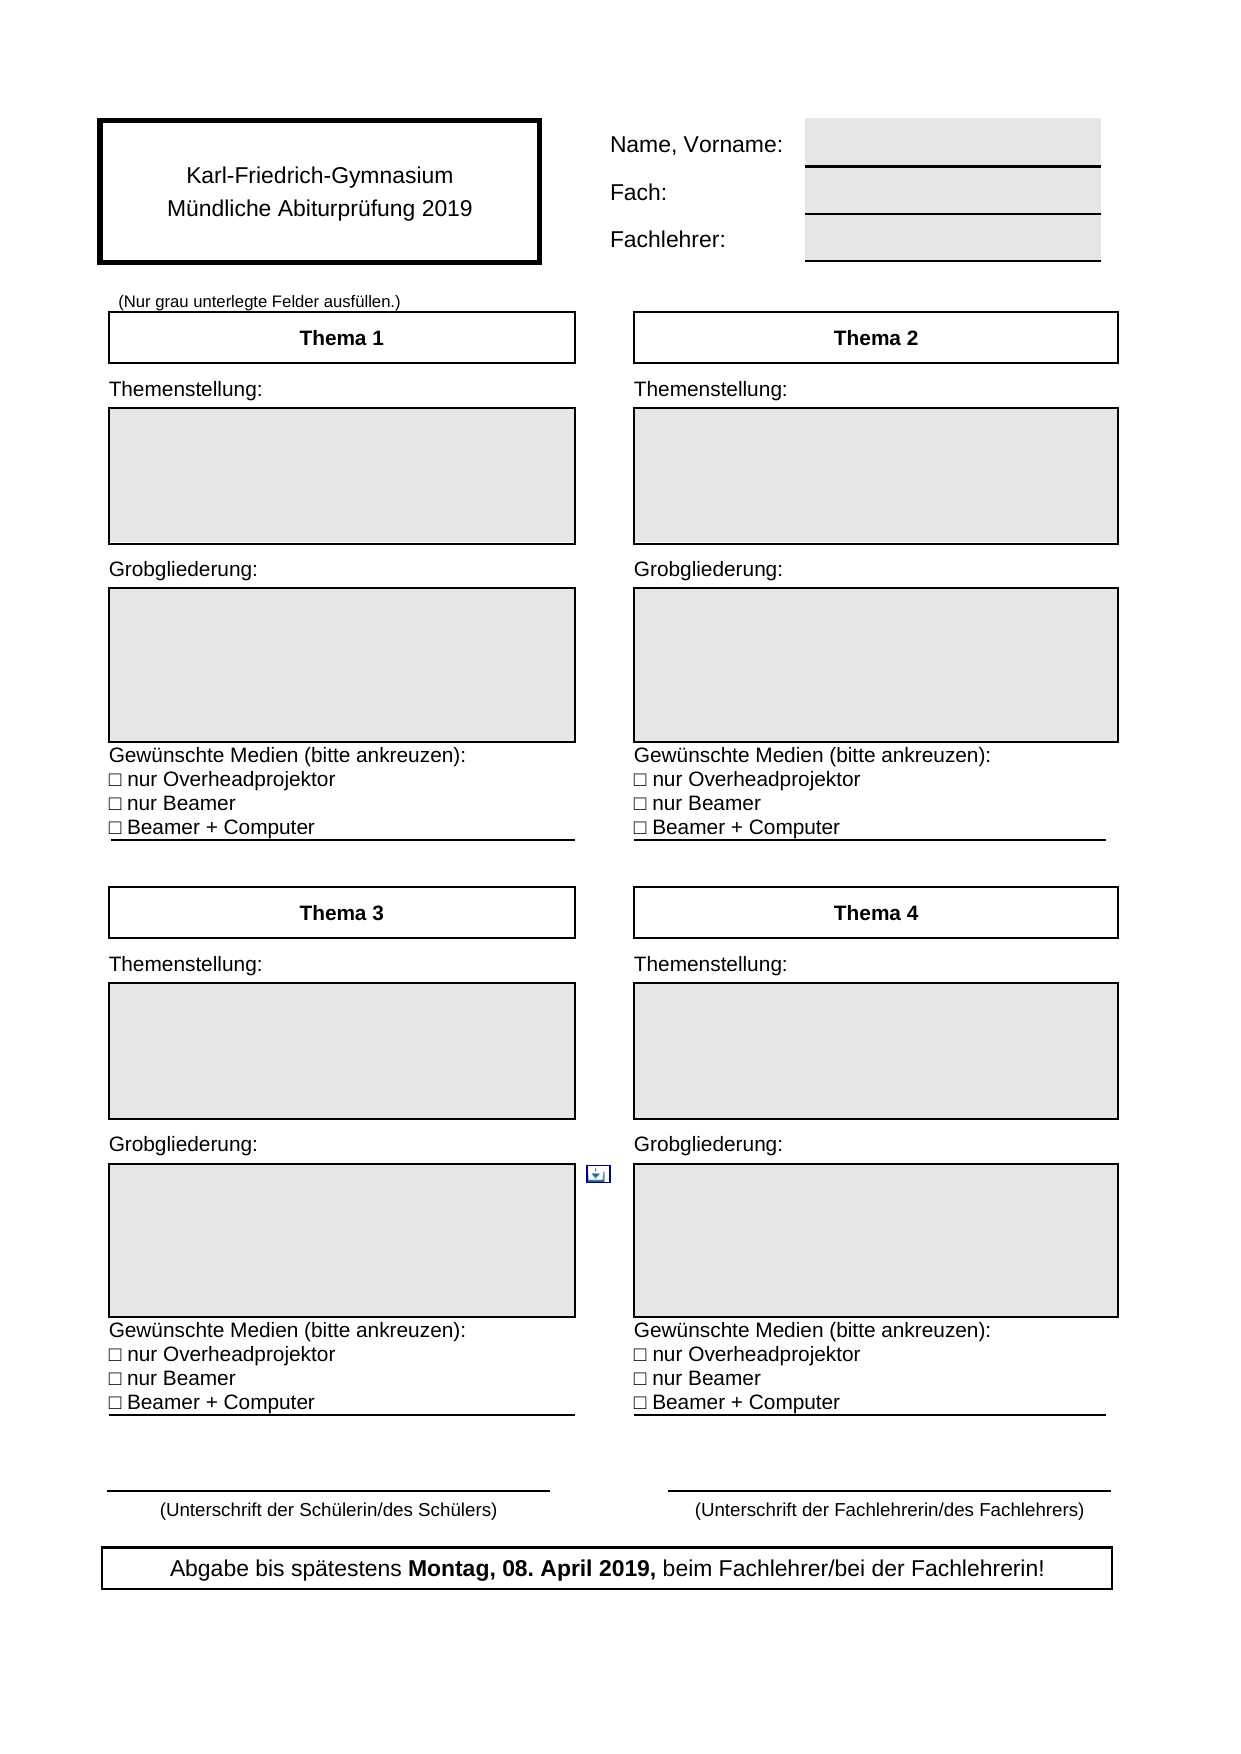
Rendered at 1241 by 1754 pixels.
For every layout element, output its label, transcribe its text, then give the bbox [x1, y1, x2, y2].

table_cell [1106, 1120, 1118, 1162]
table_cell [110, 984, 574, 1118]
table_cell [575, 937, 634, 982]
table_cell [109, 839, 575, 886]
table_cell [576, 587, 633, 741]
table_cell Grobgliederung: [109, 1120, 575, 1162]
table_cell Fach: [599, 165, 805, 213]
table_header (Unterschrift der Fachlehrerin/des Fachlehrers) [668, 1492, 1111, 1520]
table_cell Gewünschte Medien (bitte ankreuzen): □ nur Overheadprojektor □ nur Beamer □ Beamer + Computer [109, 743, 575, 839]
table_cell [1106, 364, 1118, 407]
text (Nur grau unterlegte Felder ausfüllen.) [118, 292, 1122, 311]
table_cell Thema 3 [110, 888, 574, 937]
table_cell Grobgliederung: [634, 1120, 1106, 1162]
table_header [576, 311, 633, 362]
table_cell [635, 1165, 1117, 1316]
table_cell [575, 543, 634, 587]
table_cell [575, 1316, 634, 1414]
picture [588, 1166, 609, 1182]
table_header [550, 1490, 668, 1520]
table_cell [575, 1118, 634, 1162]
table_cell [576, 982, 633, 1118]
table_cell [635, 409, 1117, 542]
table_cell Thema 4 [635, 888, 1117, 937]
table_cell Themenstellung: [109, 939, 575, 982]
table_cell [635, 589, 1117, 741]
table_cell [576, 886, 633, 937]
table_cell [1106, 839, 1118, 886]
table_header Name, Vorname: [599, 118, 805, 165]
table_cell Themenstellung: [109, 364, 575, 407]
table_cell [1106, 743, 1118, 839]
table_cell Grobgliederung: [634, 545, 1106, 587]
table_header [542, 118, 598, 165]
table_cell Themenstellung: [634, 364, 1106, 407]
table_cell Gewünschte Medien (bitte ankreuzen): □ nur Overheadprojektor □ nur Beamer □ Beamer + Computer [634, 1318, 1106, 1414]
table_cell [805, 215, 1101, 260]
table_header Abgabe bis spätestens Montag, 08. April 2019, beim Fachlehrer/bei der Fachlehrerin! [103, 1549, 1111, 1587]
table_header Karl-Friedrich-Gymnasium Mündliche Abiturprüfung 2019 [103, 123, 537, 260]
table_cell Themenstellung: [634, 939, 1106, 982]
table_cell [634, 841, 1106, 886]
table_cell [110, 589, 574, 741]
table_header Thema 2 [635, 313, 1117, 362]
table_cell [542, 213, 598, 260]
table_cell [575, 362, 634, 407]
table_cell [542, 165, 598, 213]
table_cell [575, 839, 634, 886]
table_cell [1106, 1318, 1118, 1414]
table_header [805, 118, 1101, 165]
table_cell [635, 984, 1117, 1118]
table_cell Gewünschte Medien (bitte ankreuzen): □ nur Overheadprojektor □ nur Beamer □ Beamer + Computer [634, 743, 1106, 839]
table_cell [1106, 545, 1118, 587]
table_cell Grobgliederung: [109, 545, 575, 587]
table_cell [576, 407, 633, 542]
table_header Thema 1 [110, 313, 574, 362]
table_cell [1106, 939, 1118, 982]
table_cell [110, 409, 574, 542]
table_cell Gewünschte Medien (bitte ankreuzen): □ nur Overheadprojektor □ nur Beamer □ Beamer + Computer [109, 1318, 575, 1414]
table_cell Fachlehrer: [599, 213, 805, 260]
table_cell [575, 741, 634, 839]
table_cell [805, 168, 1101, 213]
table_header (Unterschrift der Schülerin/des Schülers) [107, 1492, 550, 1520]
table_cell [576, 1163, 633, 1316]
table_cell [110, 1165, 574, 1316]
